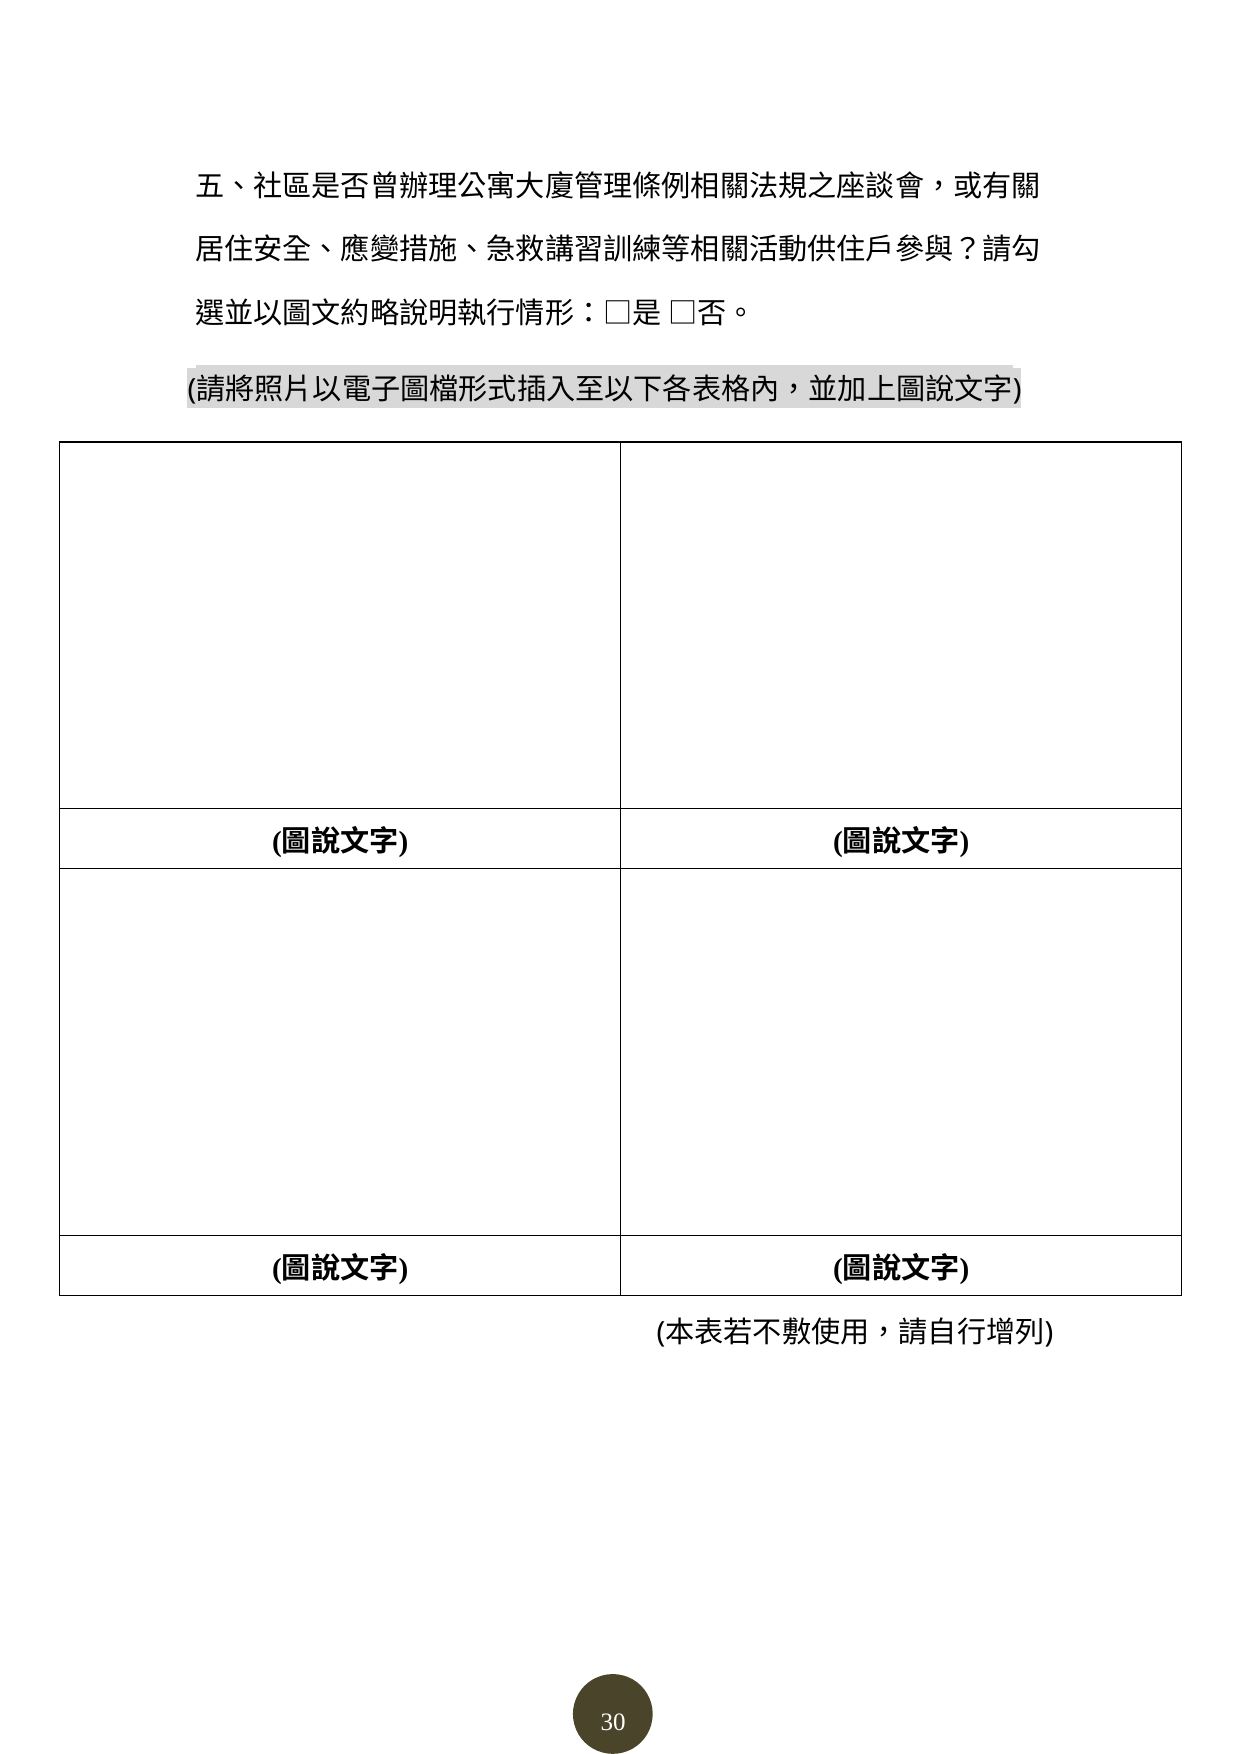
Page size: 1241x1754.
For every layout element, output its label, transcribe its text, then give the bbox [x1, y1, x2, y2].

text (本表若不敷使用，請自行增列) [195, 1309, 1053, 1351]
text 五、社區是否曾辦理公寓大廈管理條例相關法規之座談會，或有關居住安全、應變措施、急救講習訓練等相關活動供住戶參與？請勾選並以圖文約略說明執行情形：□是 □否。 [195, 162, 1053, 332]
table_cell [60, 869, 620, 1234]
table_cell [621, 869, 1181, 1234]
table_header [621, 443, 1181, 807]
table_cell (圖說文字) [621, 809, 1181, 868]
text (請將照片以電子圖檔形式插入至以下各表格內，並加上圖說文字) [187, 365, 1053, 408]
table_header [60, 443, 620, 807]
table_cell (圖說文字) [60, 809, 620, 868]
table_cell (圖說文字) [621, 1236, 1181, 1295]
table_cell (圖說文字) [60, 1236, 620, 1295]
